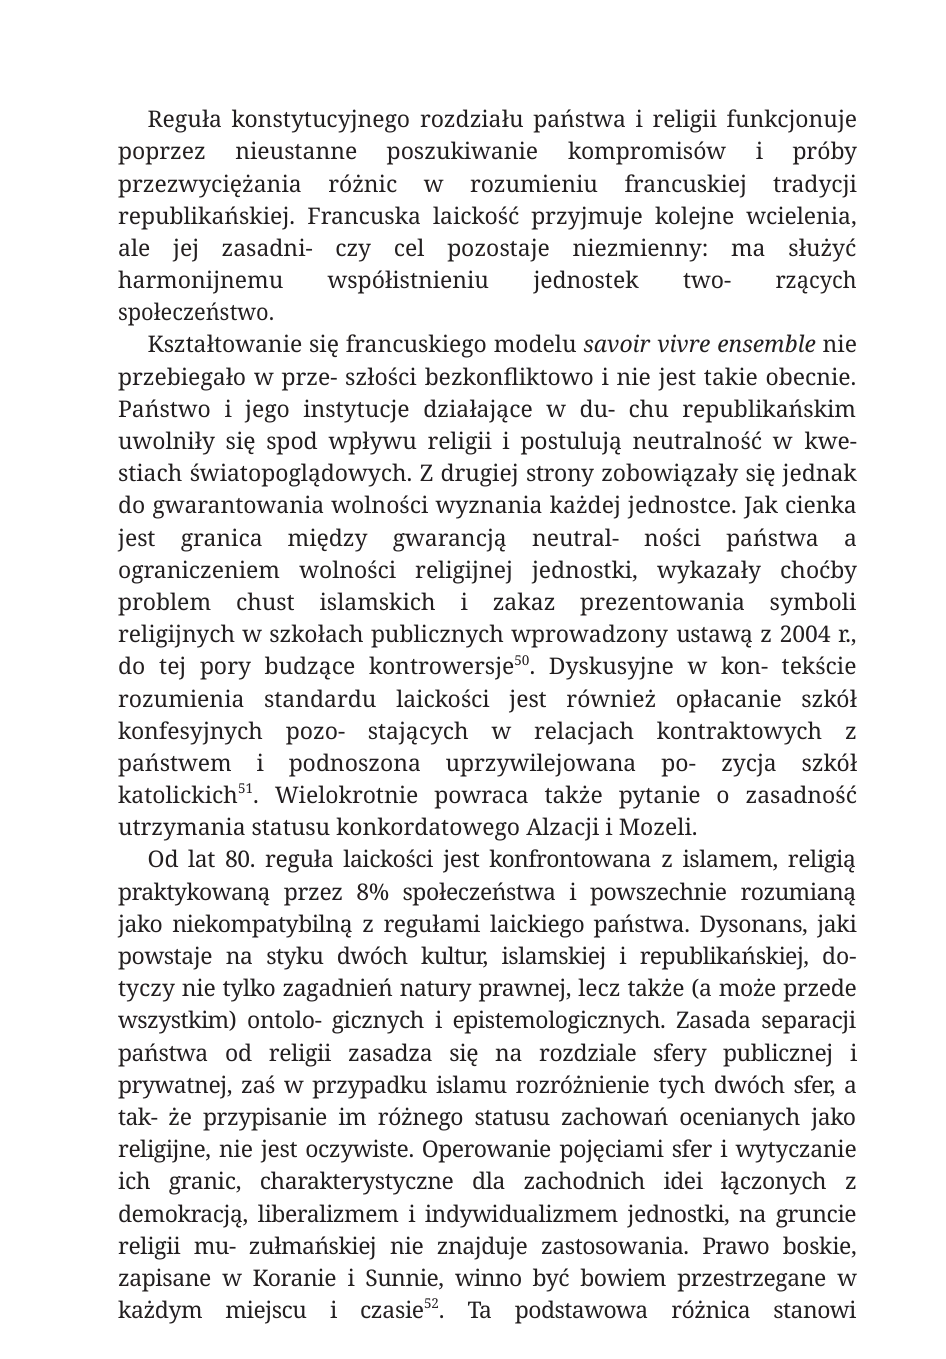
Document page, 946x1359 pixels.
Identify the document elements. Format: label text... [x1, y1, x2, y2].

text Od lat 80. reguła laickości jest konfrontowana z islamem, religią praktykowaną przez 8% społeczeństwa i powszechnie rozumianą jako niekompatybilną z regułami laickiego państwa. Dysonans, jaki powstaje na styku dwóch kultur, islamskiej i republikańskiej, do- tyczy nie tylko zagadnień natury prawnej, lecz także (a może przede wszystkim) ontolo- gicznych i epistemologicznych. Zasada separacji państwa od religii zasadza się na rozdziale sfery publicznej i prywatnej, zaś w przypadku islamu rozróżnienie tych dwóch sfer, a tak- że przypisanie im różnego statusu zachowań ocenianych jako religijne, nie jest oczywiste. Operowanie pojęciami sfer i wytyczanie ich granic, charakterystyczne dla zachodnich idei łączonych z demokracją, liberalizmem i indywidualizmem jednostki, na gruncie religii mu- zułmańskiej nie znajduje zastosowania. Prawo boskie, zapisane w Koranie i Sunnie, winno być bowiem przestrzegane w każdym miejscu i czasie52. Ta podstawowa różnica stanowi [118, 843, 857, 1325]
text Kształtowanie się francuskiego modelu savoir vivre ensemble nie przebiegało w prze- szłości bezkonfliktowo i nie jest takie obecnie. Państwo i jego instytucje działające w du- chu republikańskim uwolniły się spod wpływu religii i postulują neutralność w kwe- stiach światopoglądowych. Z drugiej strony zobowiązały się jednak do gwarantowania wolności wyznania każdej jednostce. Jak cienka jest granica między gwarancją neutral- ności państwa a ograniczeniem wolności religijnej jednostki, wykazały choćby problem chust islamskich i zakaz prezentowania symboli religijnych w szkołach publicznych wprowadzony ustawą z 2004 r., do tej pory budzące kontrowersje50. Dyskusyjne w kon- tekście rozumienia standardu laickości jest również opłacanie szkół konfesyjnych pozo- stających w relacjach kontraktowych z państwem i podnoszona uprzywilejowana po- zycja szkół katolickich51. Wielokrotnie powraca także pytanie o zasadność utrzymania statusu konkordatowego Alzacji i Mozeli. [118, 328, 857, 842]
text Reguła konstytucyjnego rozdziału państwa i religii funkcjonuje poprzez nieustanne poszukiwanie kompromisów i próby przezwyciężania różnic w rozumieniu francuskiej tradycji republikańskiej. Francuska laickość przyjmuje kolejne wcielenia, ale jej zasadni- czy cel pozostaje niezmienny: ma służyć harmonijnemu współistnieniu jednostek two- rzących społeczeństwo. [118, 103, 857, 327]
